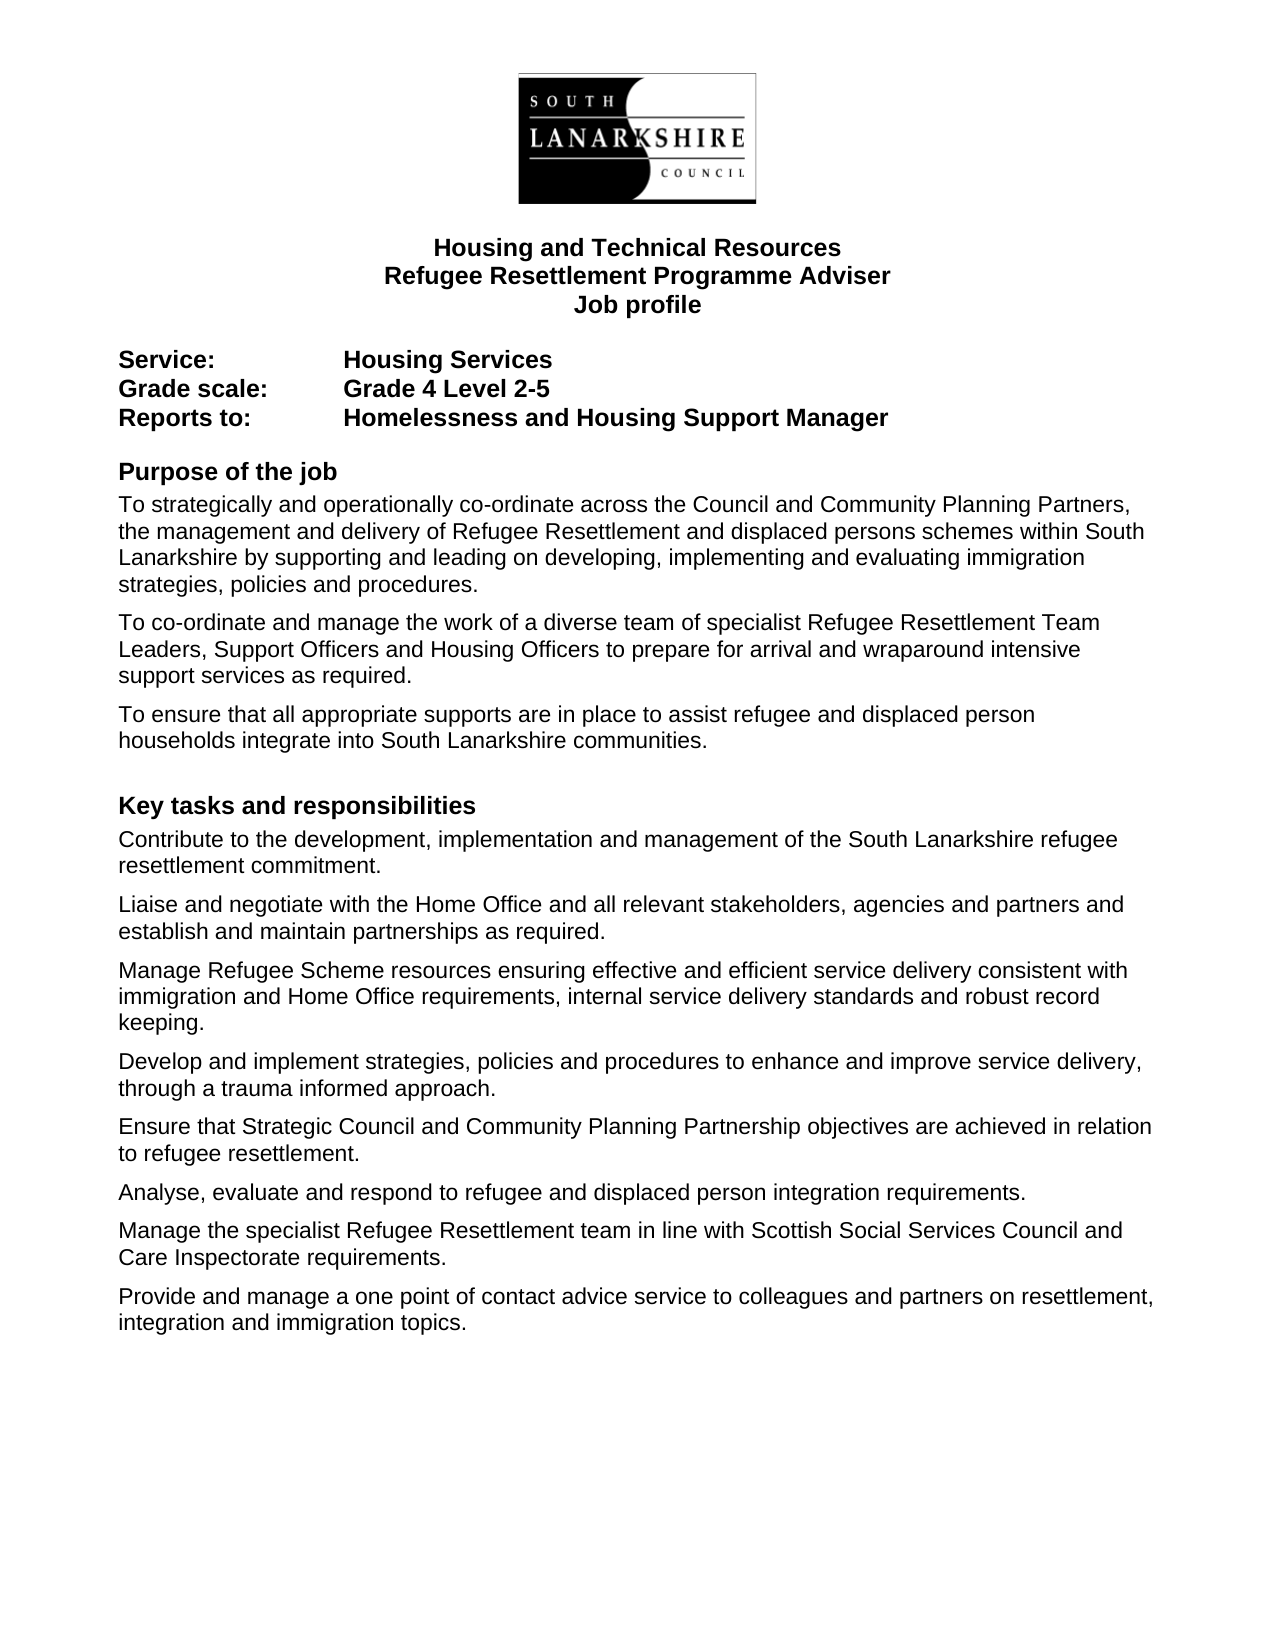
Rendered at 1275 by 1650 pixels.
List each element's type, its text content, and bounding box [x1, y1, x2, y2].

text Grade scale: Grade 4 Level 2-5 [118, 374, 1157, 403]
text Manage Refugee Scheme resources ensuring effective and efficient service delivery consistent with immigration and Home Office requirements, internal service delivery standards and robust record keeping. [118, 957, 1157, 1036]
text To strategically and operationally co-ordinate across the Council and Community Planning Partners, the management and delivery of Refugee Resettlement and displaced persons schemes within South Lanarkshire by supporting and leading on developing, implementing and evaluating immigration strategies, policies and procedures. [118, 491, 1157, 597]
text Ensure that Strategic Council and Community Planning Partnership objectives are achieved in relation to refugee resettlement. [118, 1113, 1157, 1166]
text Develop and implement strategies, policies and procedures to enhance and improve service delivery, through a trauma informed approach. [118, 1048, 1157, 1101]
subtitle Purpose of the job [118, 456, 1157, 485]
text Liaise and negotiate with the Home Office and all relevant stakeholders, agencies and partners and establish and maintain partnerships as required. [118, 891, 1157, 944]
text Service: Housing Services [118, 345, 1157, 374]
text To co-ordinate and manage the work of a diverse team of specialist Refugee Resettlement Team Leaders, Support Officers and Housing Officers to prepare for arrival and wraparound intensive support services as required. [118, 609, 1157, 688]
text Reports to: Homelessness and Housing Support Manager [118, 403, 1157, 431]
text Manage the specialist Refugee Resettlement team in line with Scottish Social Services Council and Care Inspectorate requirements. [118, 1217, 1157, 1270]
subtitle Housing and Technical Resources Refugee Resettlement Programme Adviser Job profile [118, 233, 1157, 319]
subtitle Key tasks and responsibilities [118, 791, 1157, 820]
text Provide and manage a one point of contact advice service to colleagues and partners on resettlement, integration and immigration topics. [118, 1283, 1157, 1335]
text Contribute to the development, implementation and management of the South Lanarkshire refugee resettlement commitment. [118, 826, 1157, 879]
text To ensure that all appropriate supports are in place to assist refugee and displaced person households integrate into South Lanarkshire communities. [118, 701, 1157, 754]
text Analyse, evaluate and respond to refugee and displaced person integration requirements. [118, 1178, 1157, 1205]
